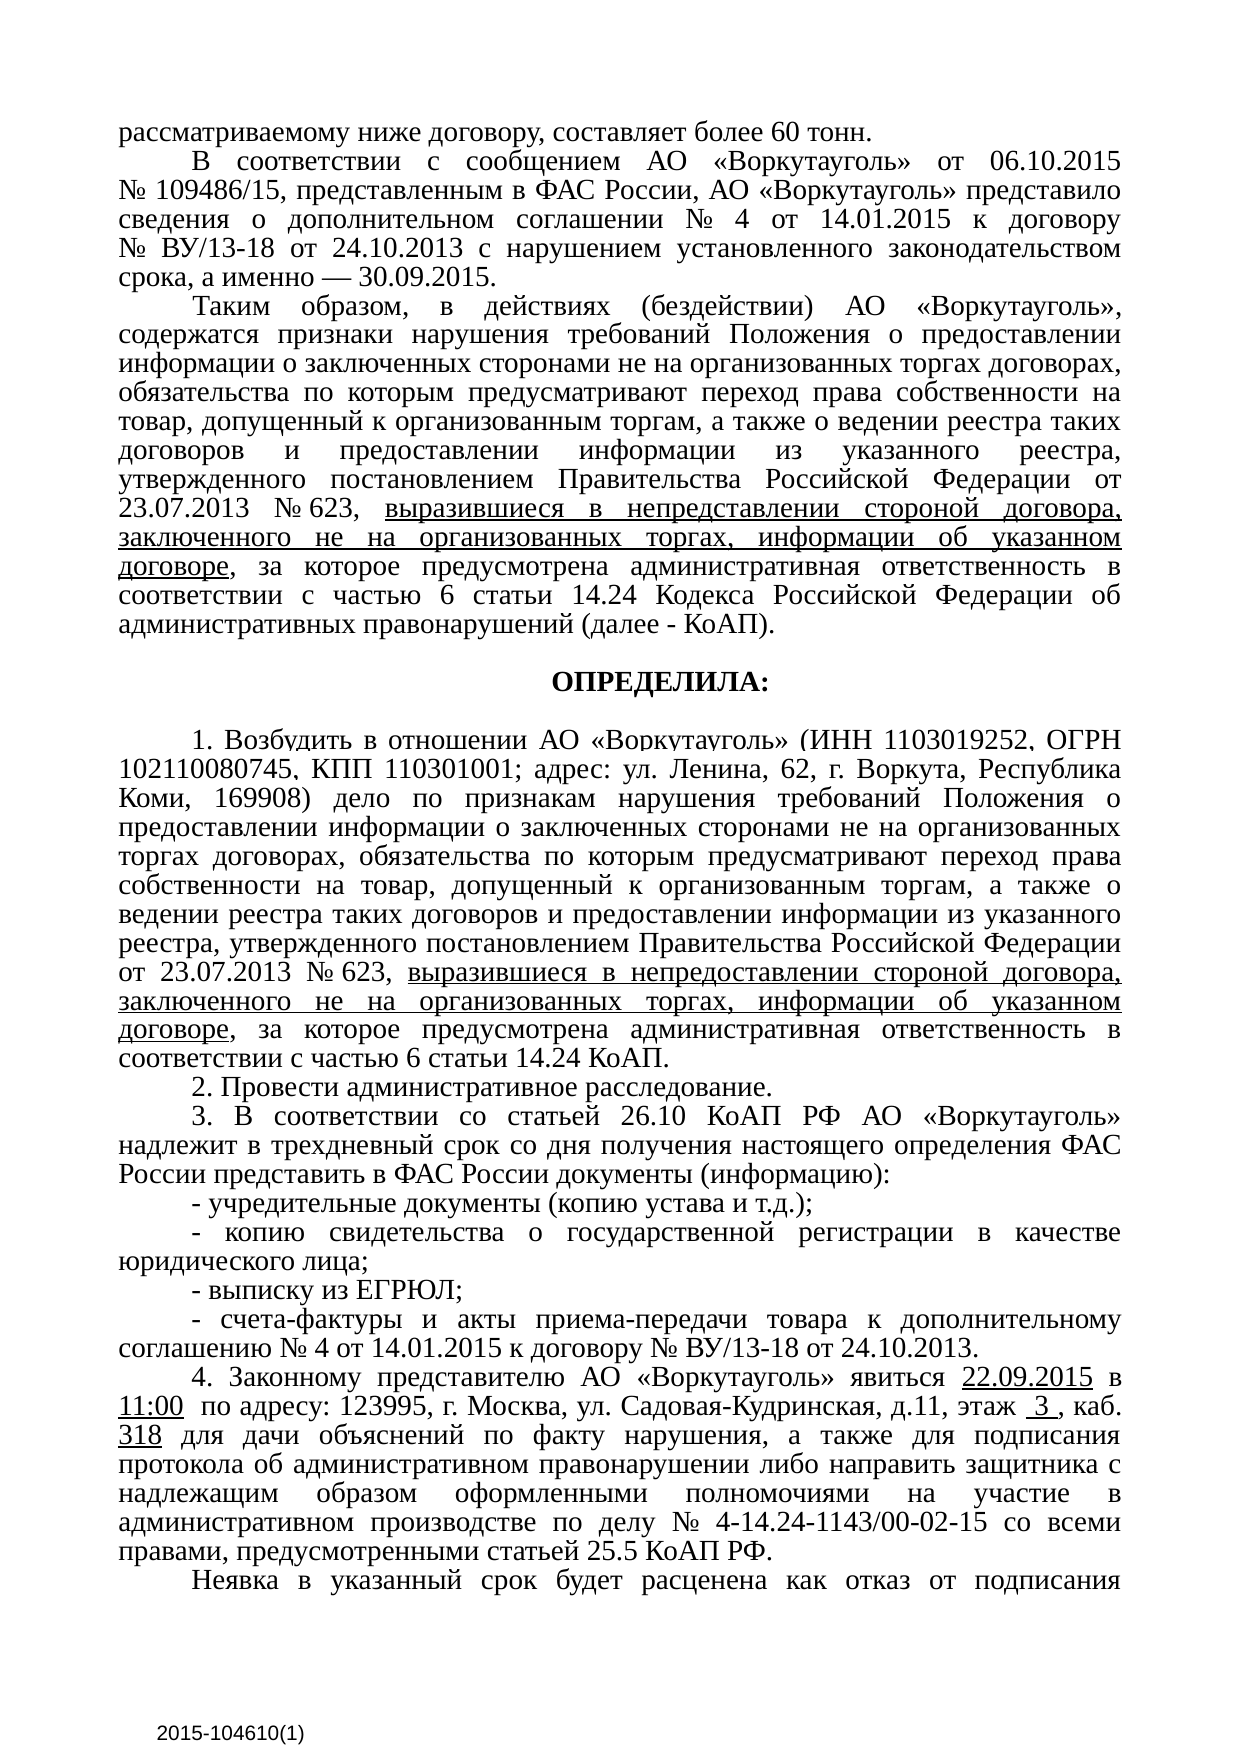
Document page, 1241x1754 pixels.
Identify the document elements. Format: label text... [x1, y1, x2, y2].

text 1. Возбудить в отношении АО «Воркутауголь» (ИНН 1103019252, ОГРН 102110080745, КПП 110301001; адрес: ул. Ленина, 62, г. Воркута, Республика Коми, 169908) дело по признакам нарушения требований Положения о предоставлении информации о заключенных сторонами не на организованных торгах договорах, обязательства по которым предусматривают переход права собственности на товар, допущенный к организованным торгам, а также о ведении реестра таких договоров и предоставлении информации из указанного реестра, утвержденного постановлением Правительства Российской Федерации от 23.07.2013 № 623, выразившиеся в непредоставлении стороной договора, заключенного не на организованных торгах, информации об указанном [118, 726, 1122, 1012]
text - учредительные документы (копию устава и т.д.); [118, 1189, 1122, 1218]
text 4. Законному представителю АО «Воркутауголь» явиться 22.09.2015 в 11:00 по адресу: 123995, г. Москва, ул. Садовая-Кудринская, д.11, этаж 3 , каб. 318 для дачи объяснений по факту нарушения, а также для подписания протокола об административном правонарушении либо направить защитника с надлежащим образом оформленными полномочиями на участие в административном производстве по делу № 4-14.24-1143/00-02-15 со всеми правами, предусмотренными статьей 25.5 КоАП РФ. [118, 1363, 1122, 1566]
text ОПРЕДЕЛИЛА: [118, 668, 1122, 697]
text Неявка в указанный срок будет расценена как отказ от подписания [118, 1566, 1122, 1595]
text 3. В соответствии со статьей 26.10 КоАП РФ АО «Воркутауголь» надлежит в трехдневный срок со дня получения настоящего определения ФАС России представить в ФАС России документы (информацию): [118, 1103, 1122, 1189]
text - счета-фактуры и акты приема-передачи товара к дополнительному соглашению № 4 от 14.01.2015 к договору № ВУ/13-18 от 24.10.2013. [118, 1305, 1122, 1363]
text В соответствии с сообщением АО «Воркутауголь» от 06.10.2015 № 109486/15, представленным в ФАС России, АО «Воркутауголь» представило сведения о дополнительном соглашении № 4 от 14.01.2015 к договору № ВУ/13-18 от 24.10.2013 с нарушением установленного законодательством срока, а именно — 30.09.2015. [118, 147, 1122, 292]
text договоре, за которое предусмотрена административная ответственность в соответствии с частью 6 статьи 14.24 Кодекса Российской Федерации об административных правонарушений (далее - КоАП). [118, 550, 1122, 639]
text - выписку из ЕГРЮЛ; [118, 1276, 1122, 1305]
text Таким образом, в действиях (бездействии) АО «Воркутауголь», содержатся признаки нарушения требований Положения о предоставлении информации о заключенных сторонами не на организованных торгах договорах, обязательства по которым предусматривают переход права собственности на товар, допущенный к организованным торгам, а также о ведении реестра таких договоров и предоставлении информации из указанного реестра, утвержденного постановлением Правительства Российской Федерации от 23.07.2013 № 623, выразившиеся в непредставлении стороной договора, заключенного не на организованных торгах, информации об указанном [118, 292, 1122, 548]
text рассматриваемому ниже договору, составляет более 60 тонн. [118, 118, 1122, 147]
text договоре, за которое предусмотрена административная ответственность в соответствии с частью 6 статьи 14.24 КоАП. [118, 1013, 1122, 1074]
text 2. Провести административное расследование. [118, 1074, 1122, 1103]
text - копию свидетельства о государственной регистрации в качестве юридического лица; [118, 1218, 1122, 1276]
